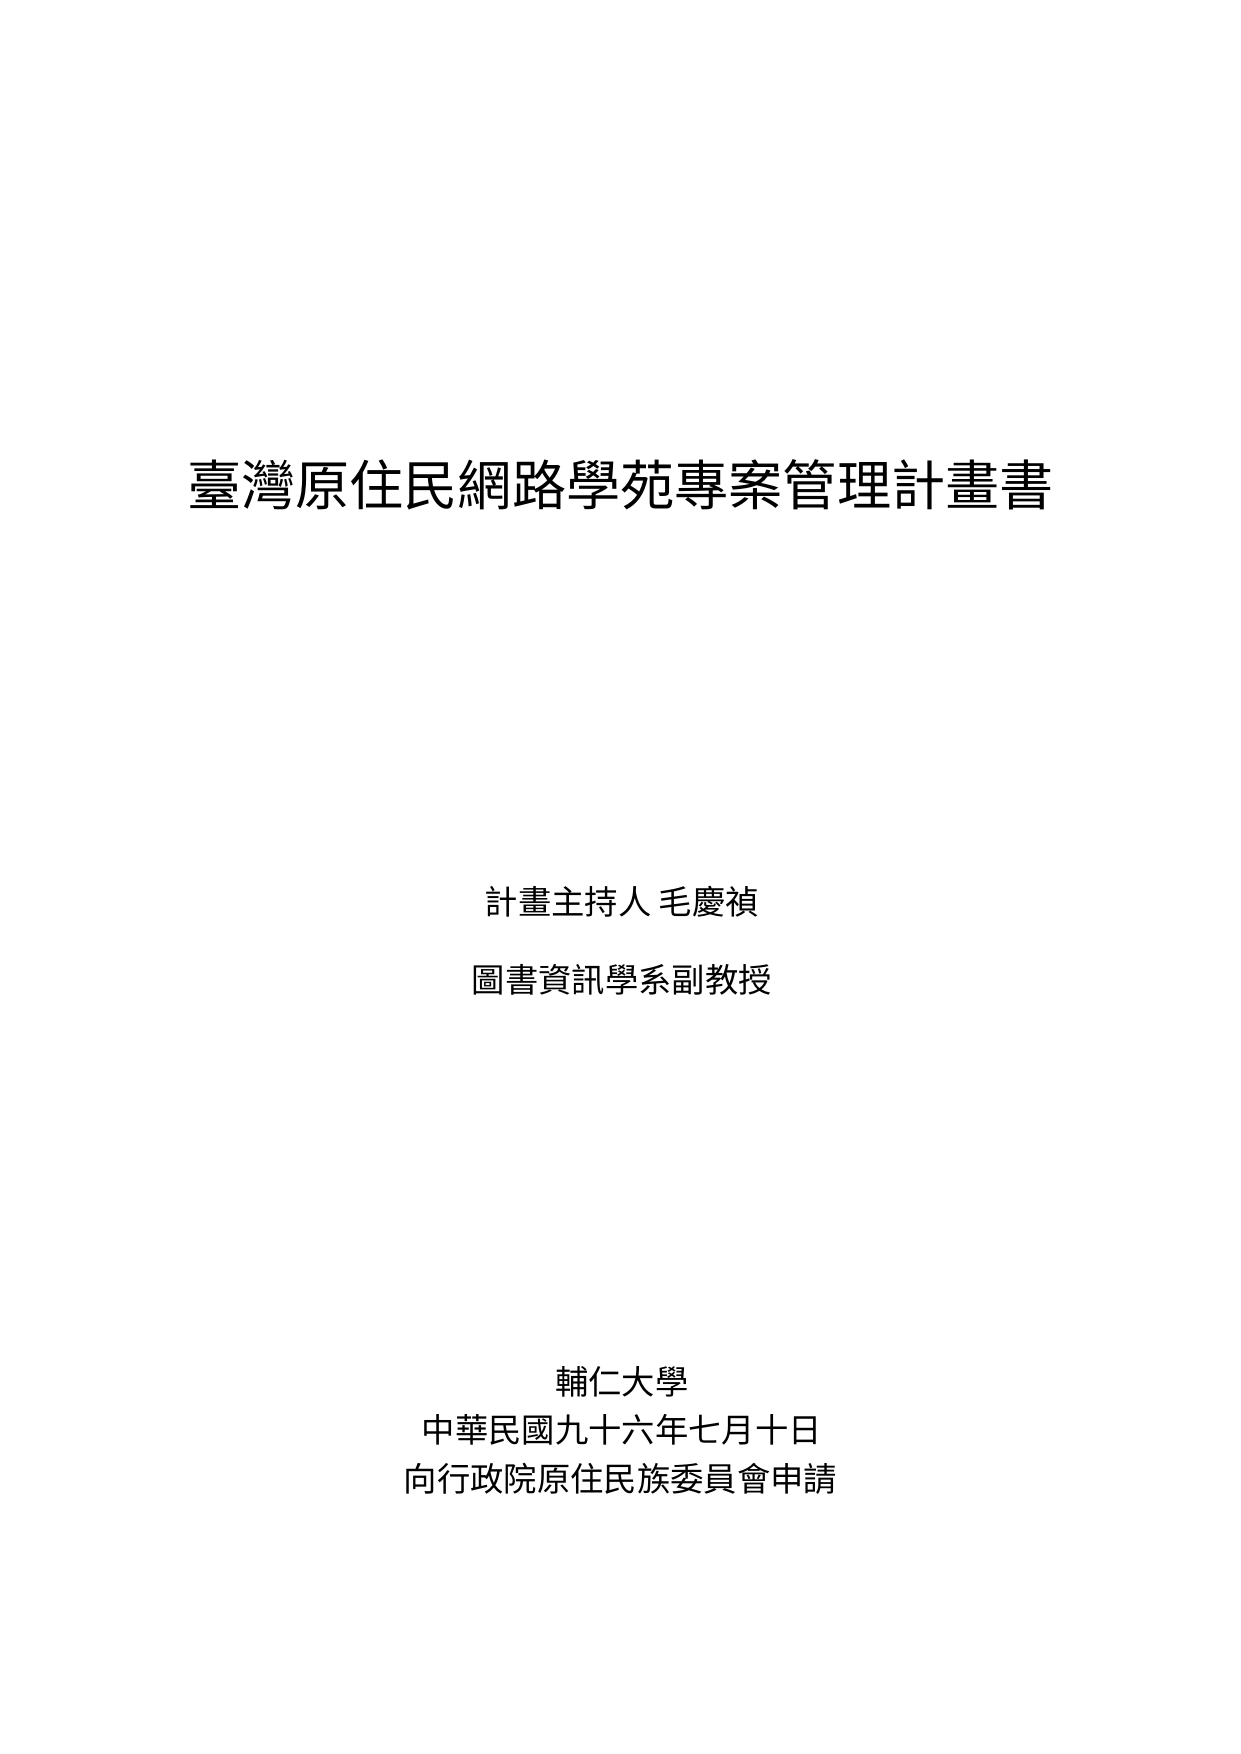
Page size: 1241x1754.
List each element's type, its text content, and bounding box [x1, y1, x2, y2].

text 臺灣原住民網路學苑專案管理計畫書 [118, 443, 1122, 521]
text 向行政院原住民族委員會申請 [118, 1452, 1122, 1501]
text 計畫主持人 毛慶禎 [176, 876, 1066, 924]
text 圖書資訊學系副教授 [176, 953, 1066, 1002]
text 輔仁大學 [176, 1356, 1066, 1404]
text 中華民國九十六年七月十日 [176, 1404, 1066, 1452]
